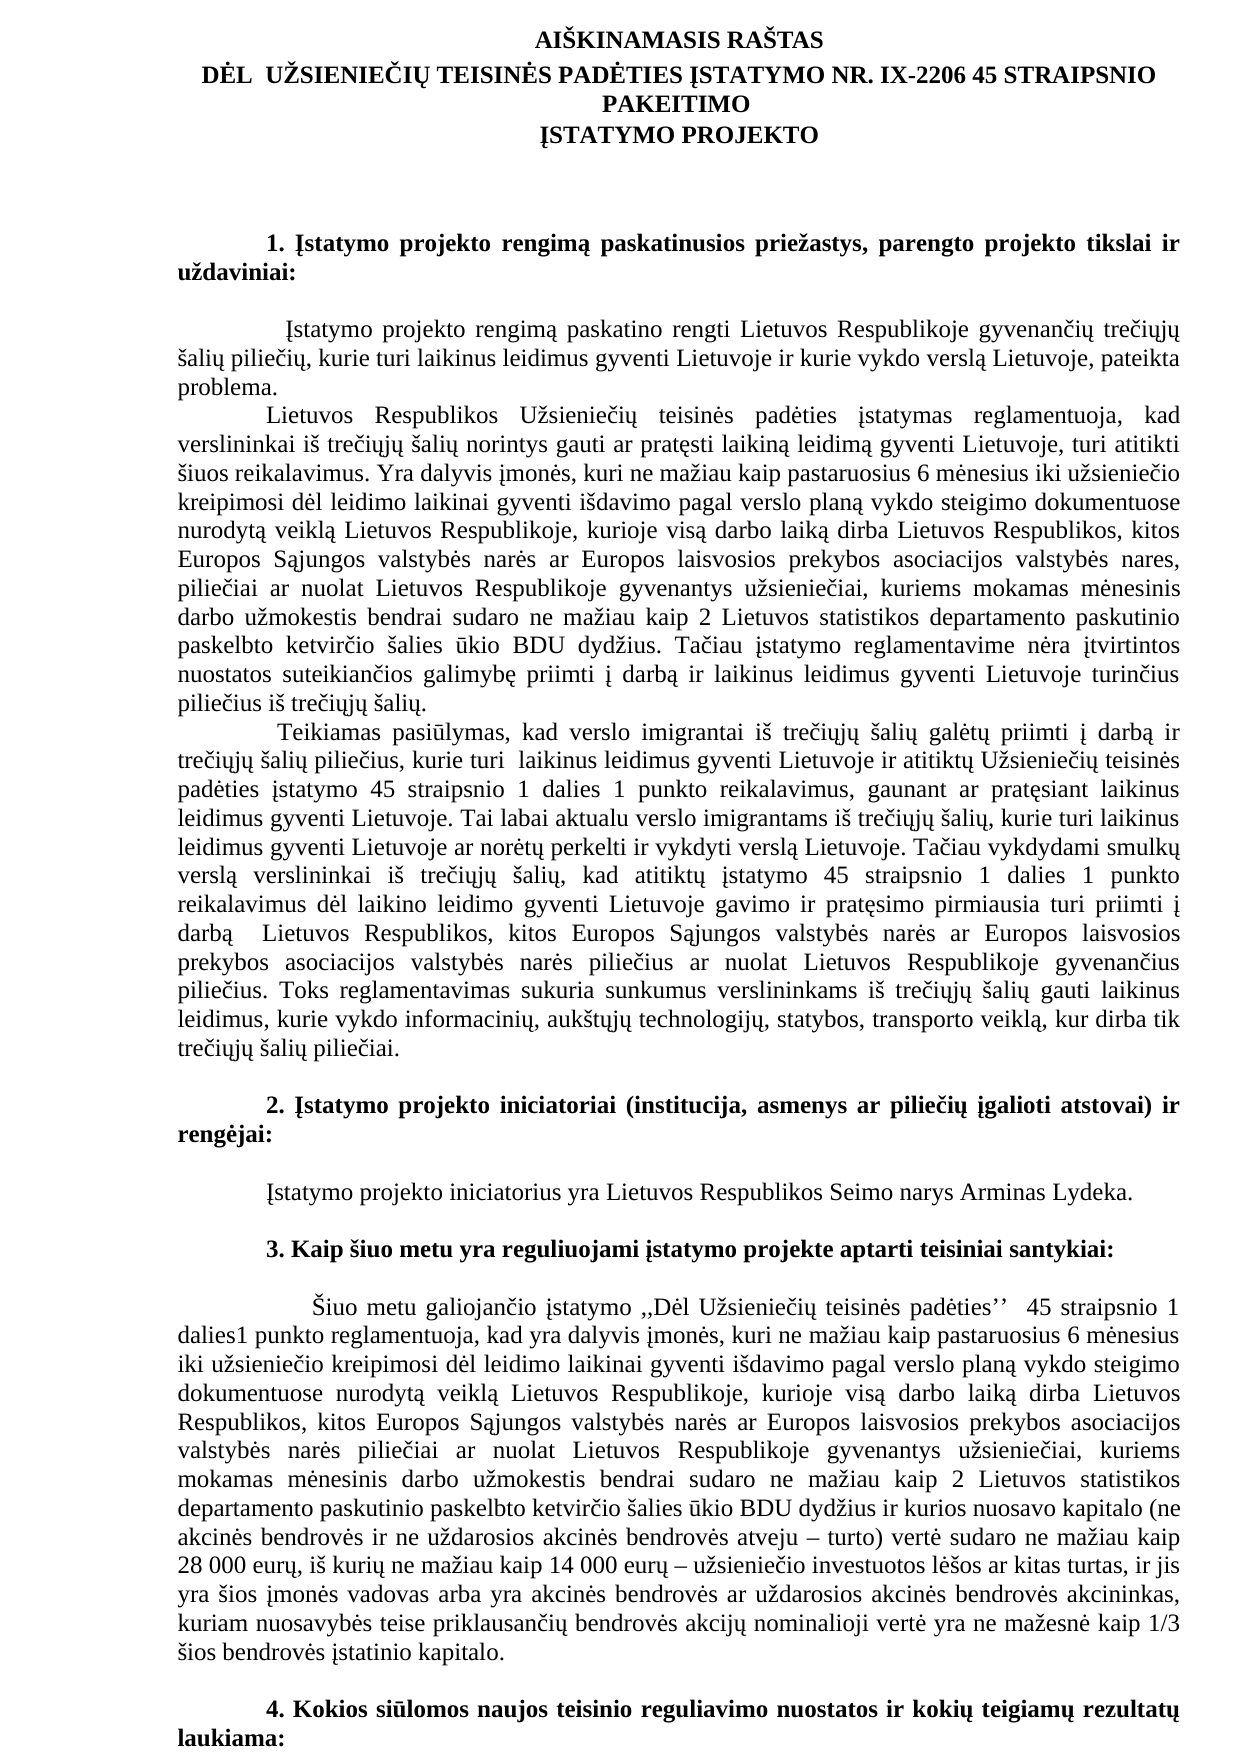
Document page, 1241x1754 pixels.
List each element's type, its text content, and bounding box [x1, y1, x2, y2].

text Įstatymo projekto iniciatorius yra Lietuvos Respublikos Seimo narys Arminas Lydeka. [177, 1177, 1181, 1205]
text ĮSTATYMO PROJEKTO [177, 117, 1181, 149]
text 4. Kokios siūlomos naujos teisinio reguliavimo nuostatos ir kokių teigiamų rezultatų laukiama: [177, 1694, 1181, 1752]
text DĖL UŽSIENIEČIŲ TEISINĖS PADĖTIES ĮSTATYMO NR. IX-2206 45 STRAIPSNIO PAKEITIMO [177, 60, 1181, 117]
text 1. Įstatymo projekto rengimą paskatinusios priežastys, parengto projekto tikslai ir uždaviniai: [177, 228, 1181, 285]
text Šiuo metu galiojančio įstatymo ,,Dėl Užsieniečių teisinės padėties’’ 45 straipsnio 1 dalies1 punkto reglamentuoja, kad yra dalyvis įmonės, kuri ne mažiau kaip pastaruosius 6 mėnesius iki užsieniečio kreipimosi dėl leidimo laikinai gyventi išdavimo pagal verslo planą vykdo steigimo dokumentuose nurodytą veiklą Lietuvos Respublikoje, kurioje visą darbo laiką dirba Lietuvos Respublikos, kitos Europos Sąjungos valstybės narės ar Europos laisvosios prekybos asociacijos valstybės narės piliečiai ar nuolat Lietuvos Respublikoje gyvenantys užsieniečiai, kuriems mokamas mėnesinis darbo užmokestis bendrai sudaro ne mažiau kaip 2 Lietuvos statistikos departamento paskutinio paskelbto ketvirčio šalies ūkio BDU dydžius ir kurios nuosavo kapitalo (ne akcinės bendrovės ir ne uždarosios akcinės bendrovės atveju – turto) vertė sudaro ne mažiau kaip 28 000 eurų, iš kurių ne mažiau kaip 14 000 eurų – užsieniečio investuotos lėšos ar kitas turtas, ir jis yra šios įmonės vadovas arba yra akcinės bendrovės ar uždarosios akcinės bendrovės akcininkas, kuriam nuosavybės teise priklausančių bendrovės akcijų nominalioji vertė yra ne mažesnė kaip 1/3 šios bendrovės įstatinio kapitalo. [177, 1292, 1181, 1665]
text 3. Kaip šiuo metu yra reguliuojami įstatymo projekte aptarti teisiniai santykiai: [177, 1234, 1181, 1263]
text Lietuvos Respublikos Užsieniečių teisinės padėties įstatymas reglamentuoja, kad verslininkai iš trečiųjų šalių norintys gauti ar pratęsti laikiną leidimą gyventi Lietuvoje, turi atitikti šiuos reikalavimus. Yra dalyvis įmonės, kuri ne mažiau kaip pastaruosius 6 mėnesius iki užsieniečio kreipimosi dėl leidimo laikinai gyventi išdavimo pagal verslo planą vykdo steigimo dokumentuose nurodytą veiklą Lietuvos Respublikoje, kurioje visą darbo laiką dirba Lietuvos Respublikos, kitos Europos Sąjungos valstybės narės ar Europos laisvosios prekybos asociacijos valstybės nares, piliečiai ar nuolat Lietuvos Respublikoje gyvenantys užsieniečiai, kuriems mokamas mėnesinis darbo užmokestis bendrai sudaro ne mažiau kaip 2 Lietuvos statistikos departamento paskutinio paskelbto ketvirčio šalies ūkio BDU dydžius. Tačiau įstatymo reglamentavime nėra įtvirtintos nuostatos suteikiančios galimybę priimti į darbą ir laikinus leidimus gyventi Lietuvoje turinčius piliečius iš trečiųjų šalių. [177, 400, 1181, 717]
text Teikiamas pasiūlymas, kad verslo imigrantai iš trečiųjų šalių galėtų priimti į darbą ir trečiųjų šalių piliečius, kurie turi laikinus leidimus gyventi Lietuvoje ir atitiktų Užsieniečių teisinės padėties įstatymo 45 straipsnio 1 dalies 1 punkto reikalavimus, gaunant ar pratęsiant laikinus leidimus gyventi Lietuvoje. Tai labai aktualu verslo imigrantams iš trečiųjų šalių, kurie turi laikinus leidimus gyventi Lietuvoje ar norėtų perkelti ir vykdyti verslą Lietuvoje. Tačiau vykdydami smulkų verslą verslininkai iš trečiųjų šalių, kad atitiktų įstatymo 45 straipsnio 1 dalies 1 punkto reikalavimus dėl laikino leidimo gyventi Lietuvoje gavimo ir pratęsimo pirmiausia turi priimti į darbą Lietuvos Respublikos, kitos Europos Sąjungos valstybės narės ar Europos laisvosios prekybos asociacijos valstybės narės piliečius ar nuolat Lietuvos Respublikoje gyvenančius piliečius. Toks reglamentavimas sukuria sunkumus verslininkams iš trečiųjų šalių gauti laikinus leidimus, kurie vykdo informacinių, aukštųjų technologijų, statybos, transporto veiklą, kur dirba tik trečiųjų šalių piliečiai. [177, 717, 1181, 1062]
text Įstatymo projekto rengimą paskatino rengti Lietuvos Respublikoje gyvenančių trečiųjų šalių piliečių, kurie turi laikinus leidimus gyventi Lietuvoje ir kurie vykdo verslą Lietuvoje, pateikta problema. [177, 314, 1181, 400]
text 2. Įstatymo projekto iniciatoriai (institucija, asmenys ar piliečių įgalioti atstovai) ir rengėjai: [177, 1090, 1181, 1148]
subtitle AIŠKINAMASIS RAŠTAS [177, 25, 1181, 54]
